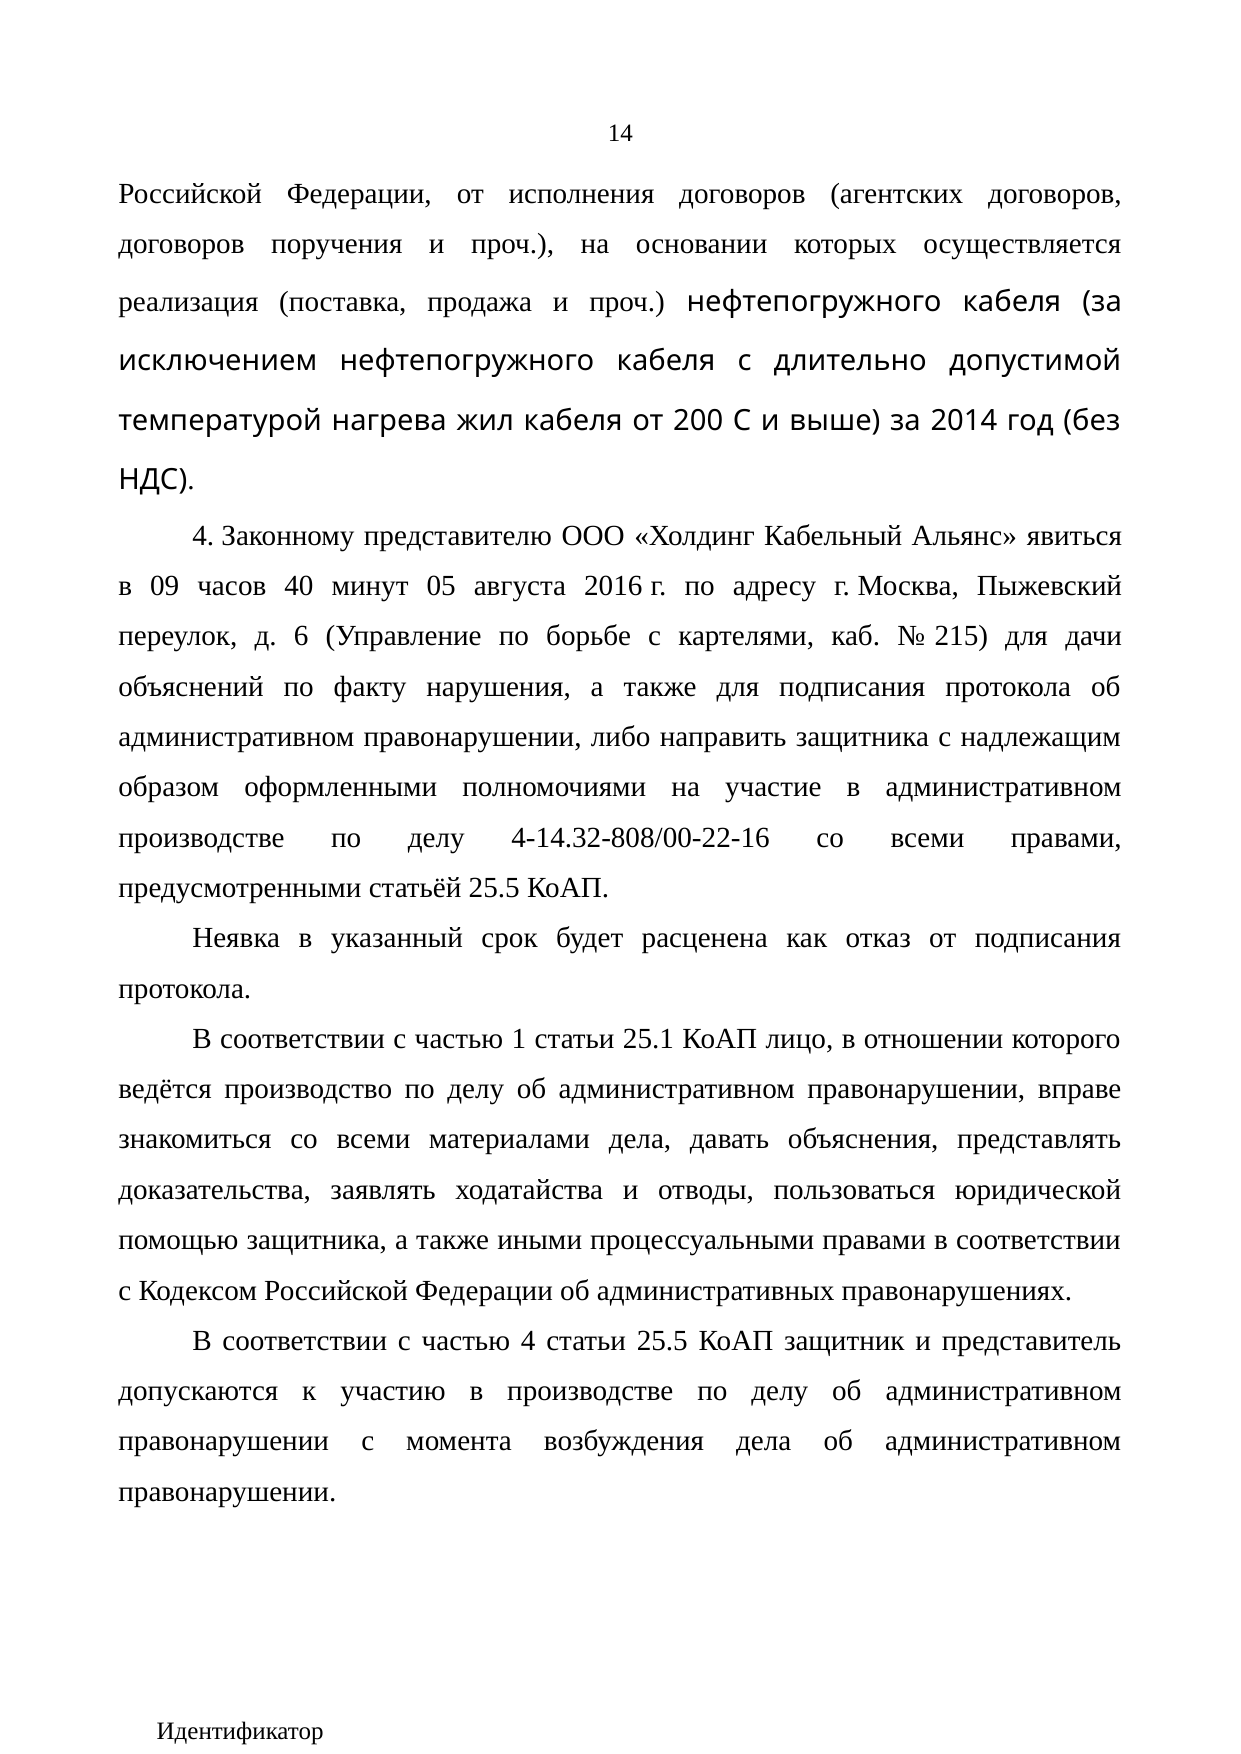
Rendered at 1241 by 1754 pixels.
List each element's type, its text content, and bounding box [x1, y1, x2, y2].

text Российской Федерации, от исполнения договоров (агентских договоров, договоров поручения и проч.), на основании которых осуществляется реализация (поставка, продажа и проч.) нефтепогружного кабеля (за исключением нефтепогружного кабеля с длительно допустимой температурой нагрева жил кабеля от 200 С и выше) за 2014 год (без НДС). [118, 176, 1122, 498]
text В соответствии с частью 1 статьи 25.1 КоАП лицо, в отношении которого ведётся производство по делу об административном правонарушении, вправе знакомиться со всеми материалами дела, давать объяснения, представлять доказательства, заявлять ходатайства и отводы, пользоваться юридической помощью защитника, а также иными процессуальными правами в соответствии с Кодексом Российской Федерации об административных правонарушениях. [118, 1021, 1122, 1306]
text 4. Законному представителю ООО «Холдинг Кабельный Альянс» явиться в 09 часов 40 минут 05 августа 2016 г. по адресу г. Москва, Пыжевский переулок, д. 6 (Управление по борьбе с картелями, каб. № 215) для дачи объяснений по факту нарушения, а также для подписания протокола об административном правонарушении, либо направить защитника с надлежащим образом оформленными полномочиями на участие в административном производстве по делу 4-14.32-808/00-22-16 со всеми правами, предусмотренными статьёй 25.5 КоАП. [118, 518, 1122, 904]
text В соответствии с частью 4 статьи 25.5 КоАП защитник и представитель допускаются к участию в производстве по делу об административном правонарушении с момента возбуждения дела об административном правонарушении. [118, 1323, 1122, 1507]
text Неявка в указанный срок будет расценена как отказ от подписания протокола. [118, 920, 1122, 1004]
